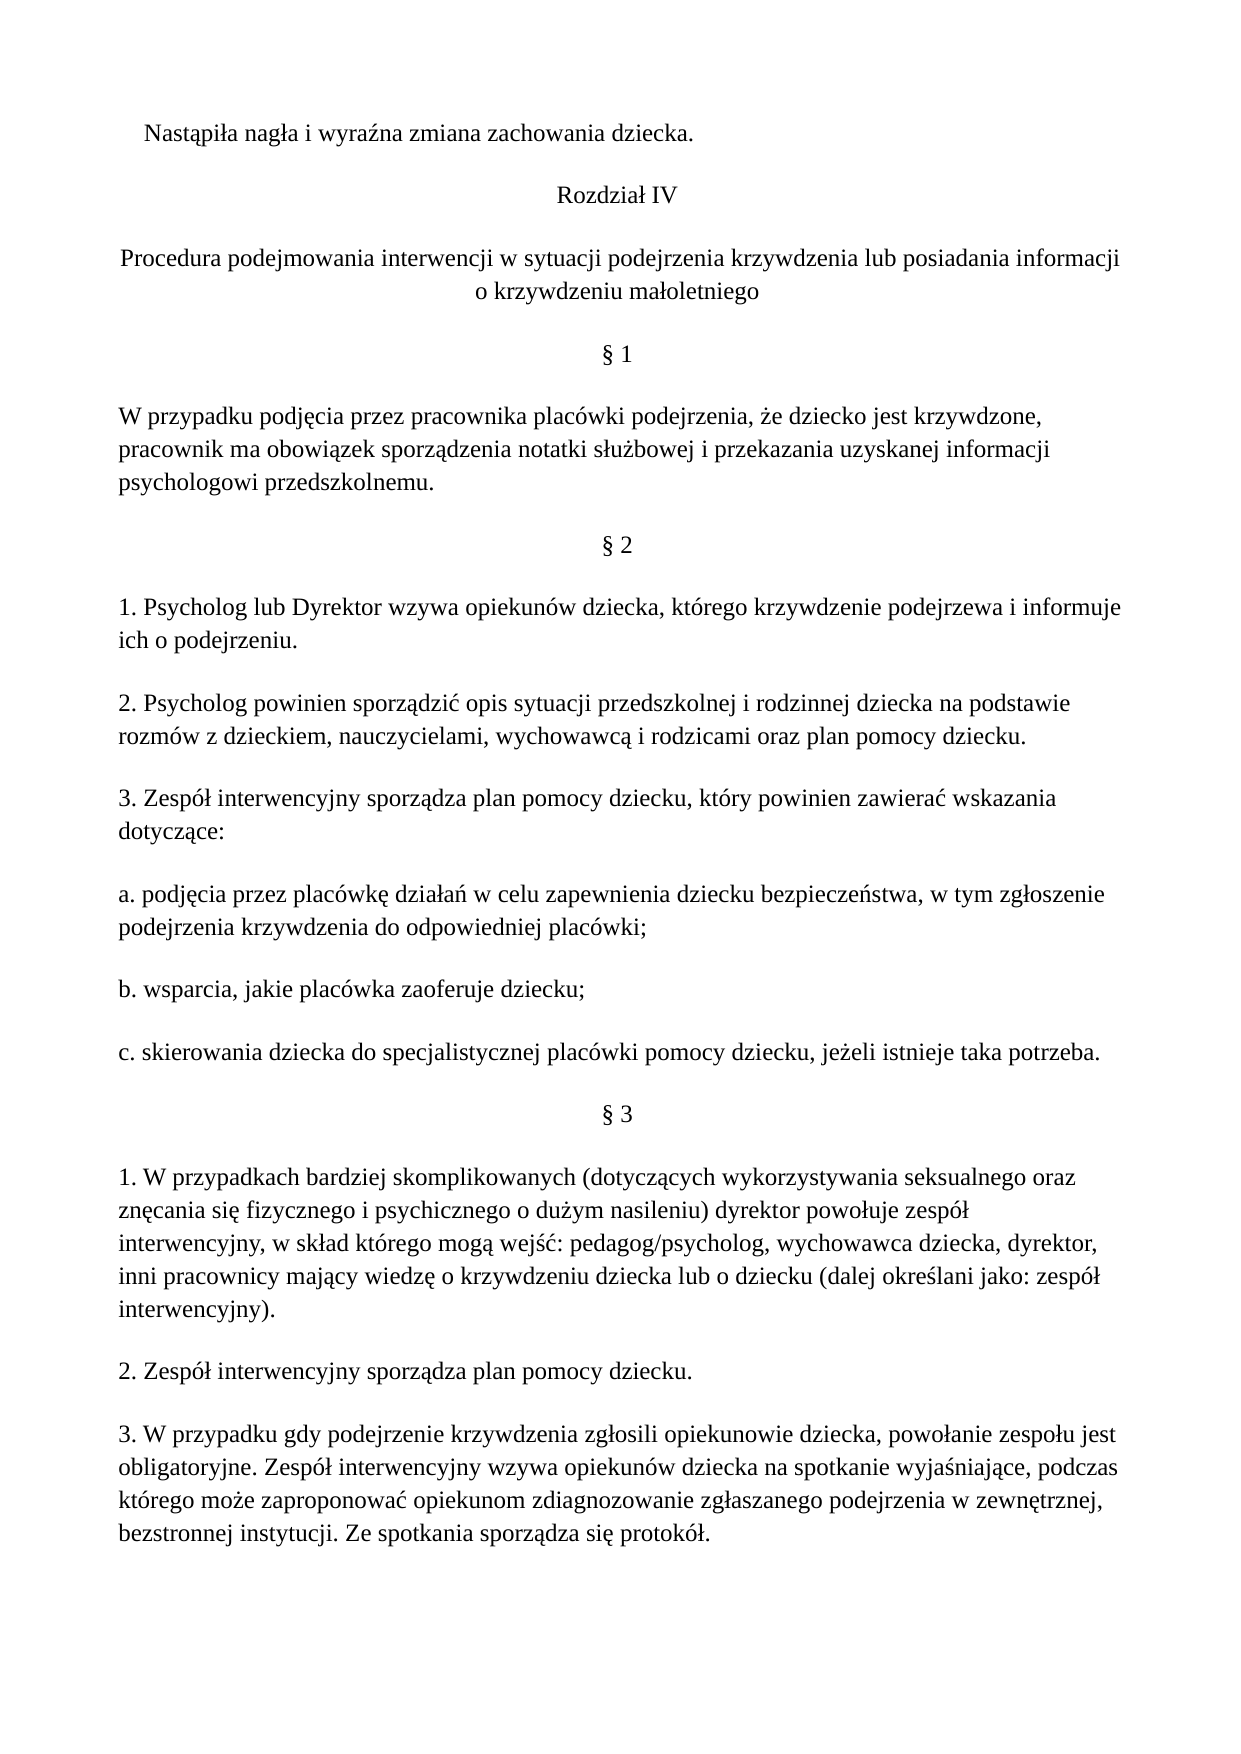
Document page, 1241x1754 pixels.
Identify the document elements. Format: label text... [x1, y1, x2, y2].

text § 1 [118, 339, 1122, 367]
text § 3 [118, 1099, 1122, 1128]
text Procedura podejmowania interwencji w sytuacji podejrzenia krzywdzenia lub posiadania informacji o krzywdzeniu małoletniego [118, 243, 1122, 305]
text 2. Zespół interwencyjny sporządza plan pomocy dziecku. [118, 1356, 1122, 1385]
text § 2 [118, 530, 1122, 558]
text W przypadku podjęcia przez pracownika placówki podejrzenia, że dziecko jest krzywdzone, pracownik ma obowiązek sporządzenia notatki służbowej i przekazania uzyskanej informacji psychologowi przedszkolnemu. [118, 401, 1122, 496]
text a. podjęcia przez placówkę działań w celu zapewnienia dziecku bezpieczeństwa, w tym zgłoszenie podejrzenia krzywdzenia do odpowiedniej placówki; [118, 879, 1122, 941]
text b. wsparcia, jakie placówka zaoferuje dziecku; [118, 974, 1122, 1003]
text 1. W przypadkach bardziej skomplikowanych (dotyczących wykorzystywania seksualnego oraz znęcania się fizycznego i psychicznego o dużym nasileniu) dyrektor powołuje zespół interwencyjny, w skład którego mogą wejść: pedagog/psycholog, wychowawca dziecka, dyrektor, inni pracownicy mający wiedzę o krzywdzeniu dziecka lub o dziecku (dalej określani jako: zespół interwencyjny). [118, 1162, 1122, 1323]
text 3. W przypadku gdy podejrzenie krzywdzenia zgłosili opiekunowie dziecka, powołanie zespołu jest obligatoryjne. Zespół interwencyjny wzywa opiekunów dziecka na spotkanie wyjaśniające, podczas którego może zaproponować opiekunom zdiagnozowanie zgłaszanego podejrzenia w zewnętrznej, bezstronnej instytucji. Ze spotkania sporządza się protokół. [118, 1419, 1122, 1547]
text 2. Psycholog powinien sporządzić opis sytuacji przedszkolnej i rodzinnej dziecka na podstawie rozmów z dzieckiem, nauczycielami, wychowawcą i rodzicami oraz plan pomocy dziecku. [118, 688, 1122, 749]
text 3. Zespół interwencyjny sporządza plan pomocy dziecku, który powinien zawierać wskazania dotyczące: [118, 783, 1122, 845]
text  Nastąpiła nagła i wyraźna zmiana zachowania dziecka. [118, 118, 1122, 147]
text c. skierowania dziecka do specjalistycznej placówki pomocy dziecku, jeżeli istnieje taka potrzeba. [118, 1037, 1122, 1066]
text 1. Psycholog lub Dyrektor wzywa opiekunów dziecka, którego krzywdzenie podejrzewa i informuje ich o podejrzeniu. [118, 592, 1122, 654]
text Rozdział IV [118, 181, 1122, 209]
